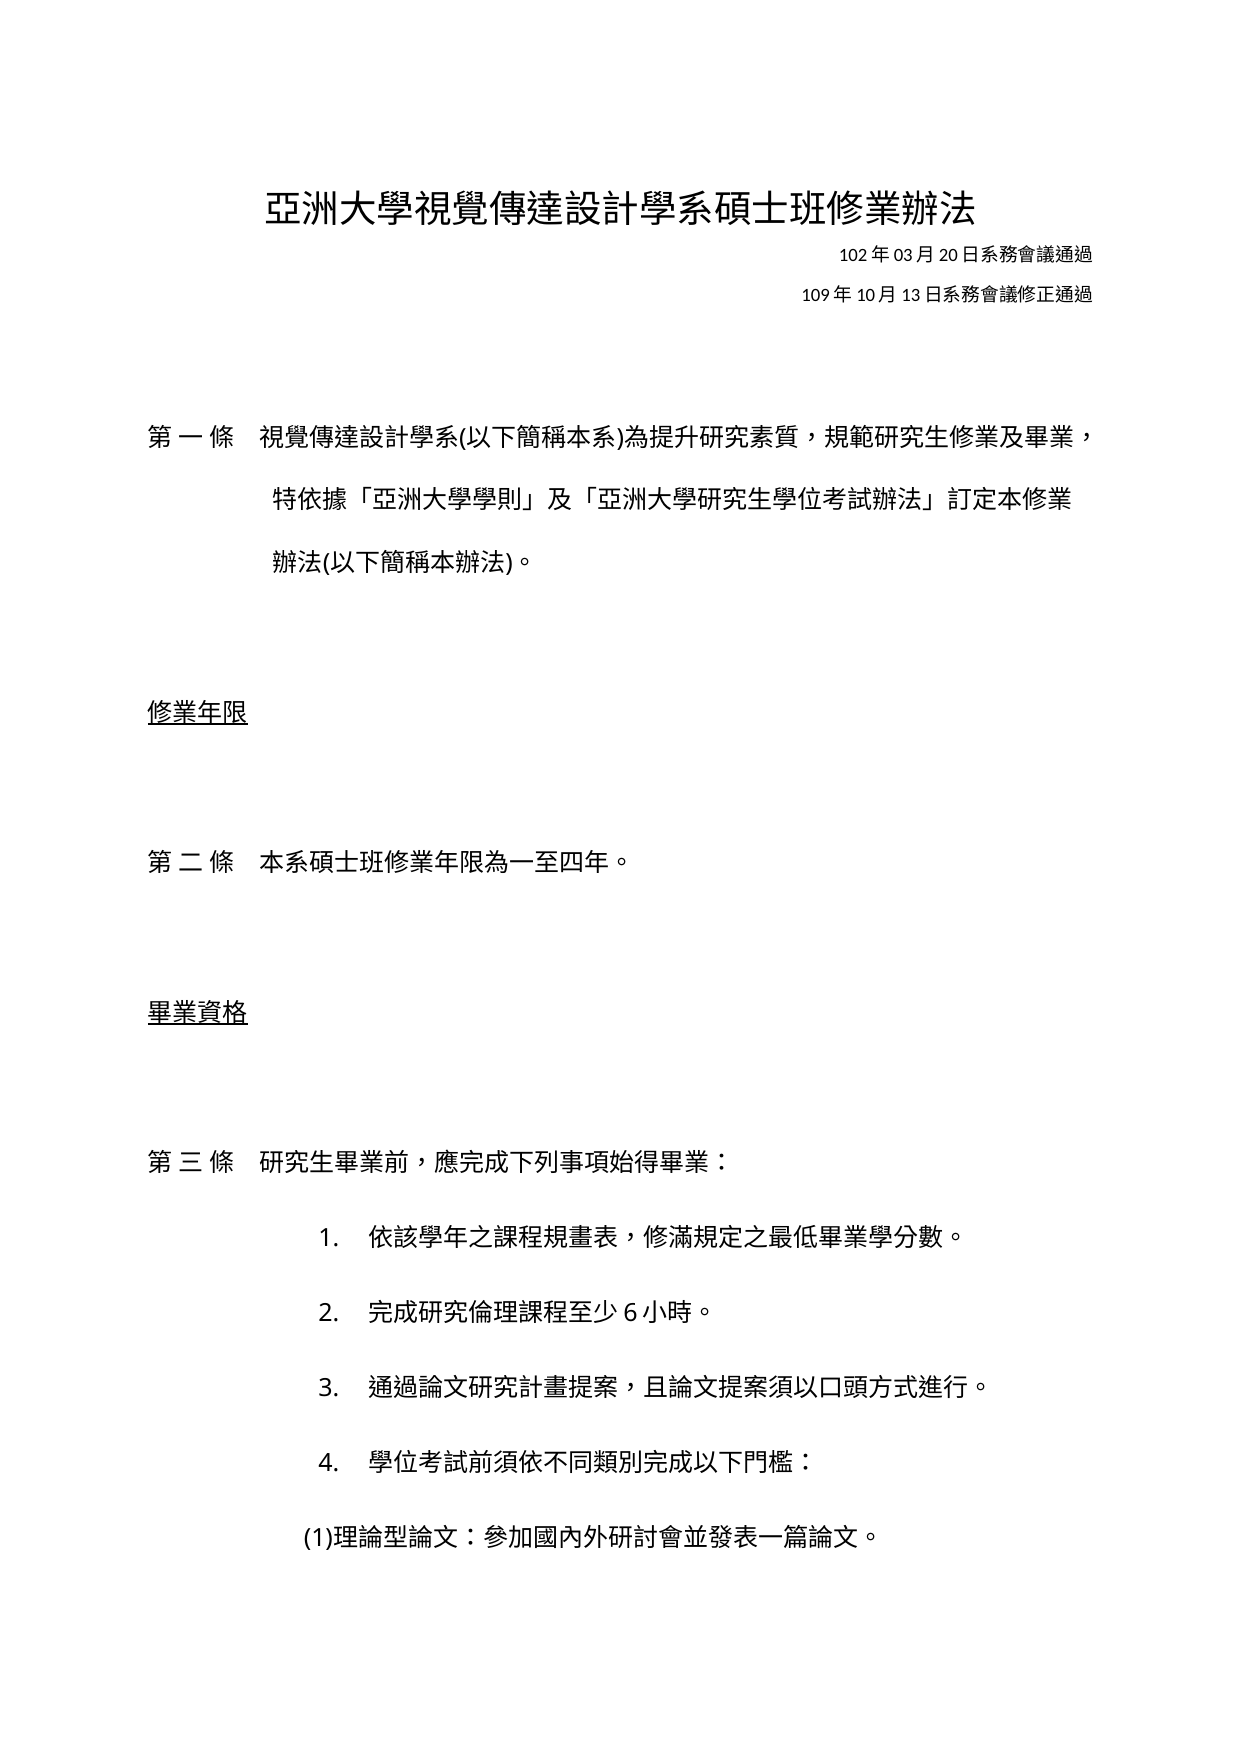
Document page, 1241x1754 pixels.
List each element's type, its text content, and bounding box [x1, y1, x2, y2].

text 第 二 條 本系碩士班修業年限為一至四年。 [148, 819, 1092, 881]
text 畢業資格 [148, 969, 1092, 1031]
text 亞洲大學視覺傳達設計學系碩士班修業辦法 [147, 164, 1092, 227]
text 第 三 條 研究生畢業前，應完成下列事項始得畢業： [148, 1119, 1092, 1181]
list 依該學年之課程規畫表，修滿規定之最低畢業學分數。 [318, 1194, 1092, 1256]
list 完成研究倫理課程至少6小時。 [318, 1269, 1092, 1331]
text 修業年限 [148, 669, 1092, 731]
list 學位考試前須依不同類別完成以下門檻： [318, 1419, 1092, 1481]
text 第 一 條 視覺傳達設計學系(以下簡稱本系)為提升研究素質，規範研究生修業及畢業，特依據「亞洲大學學則」及「亞洲大學研究生學位考試辦法」訂定本修業辦法(以下簡稱本辦法)。 [148, 394, 1092, 581]
text 109年10月13日系務會議修正通過 [148, 279, 1092, 306]
text 102年03月20日系務會議通過 [148, 239, 1092, 267]
text (1)理論型論文：參加國內外研討會並發表一篇論文。 [303, 1494, 1092, 1556]
list 通過論文研究計畫提案，且論文提案須以口頭方式進行。 [318, 1344, 1092, 1406]
